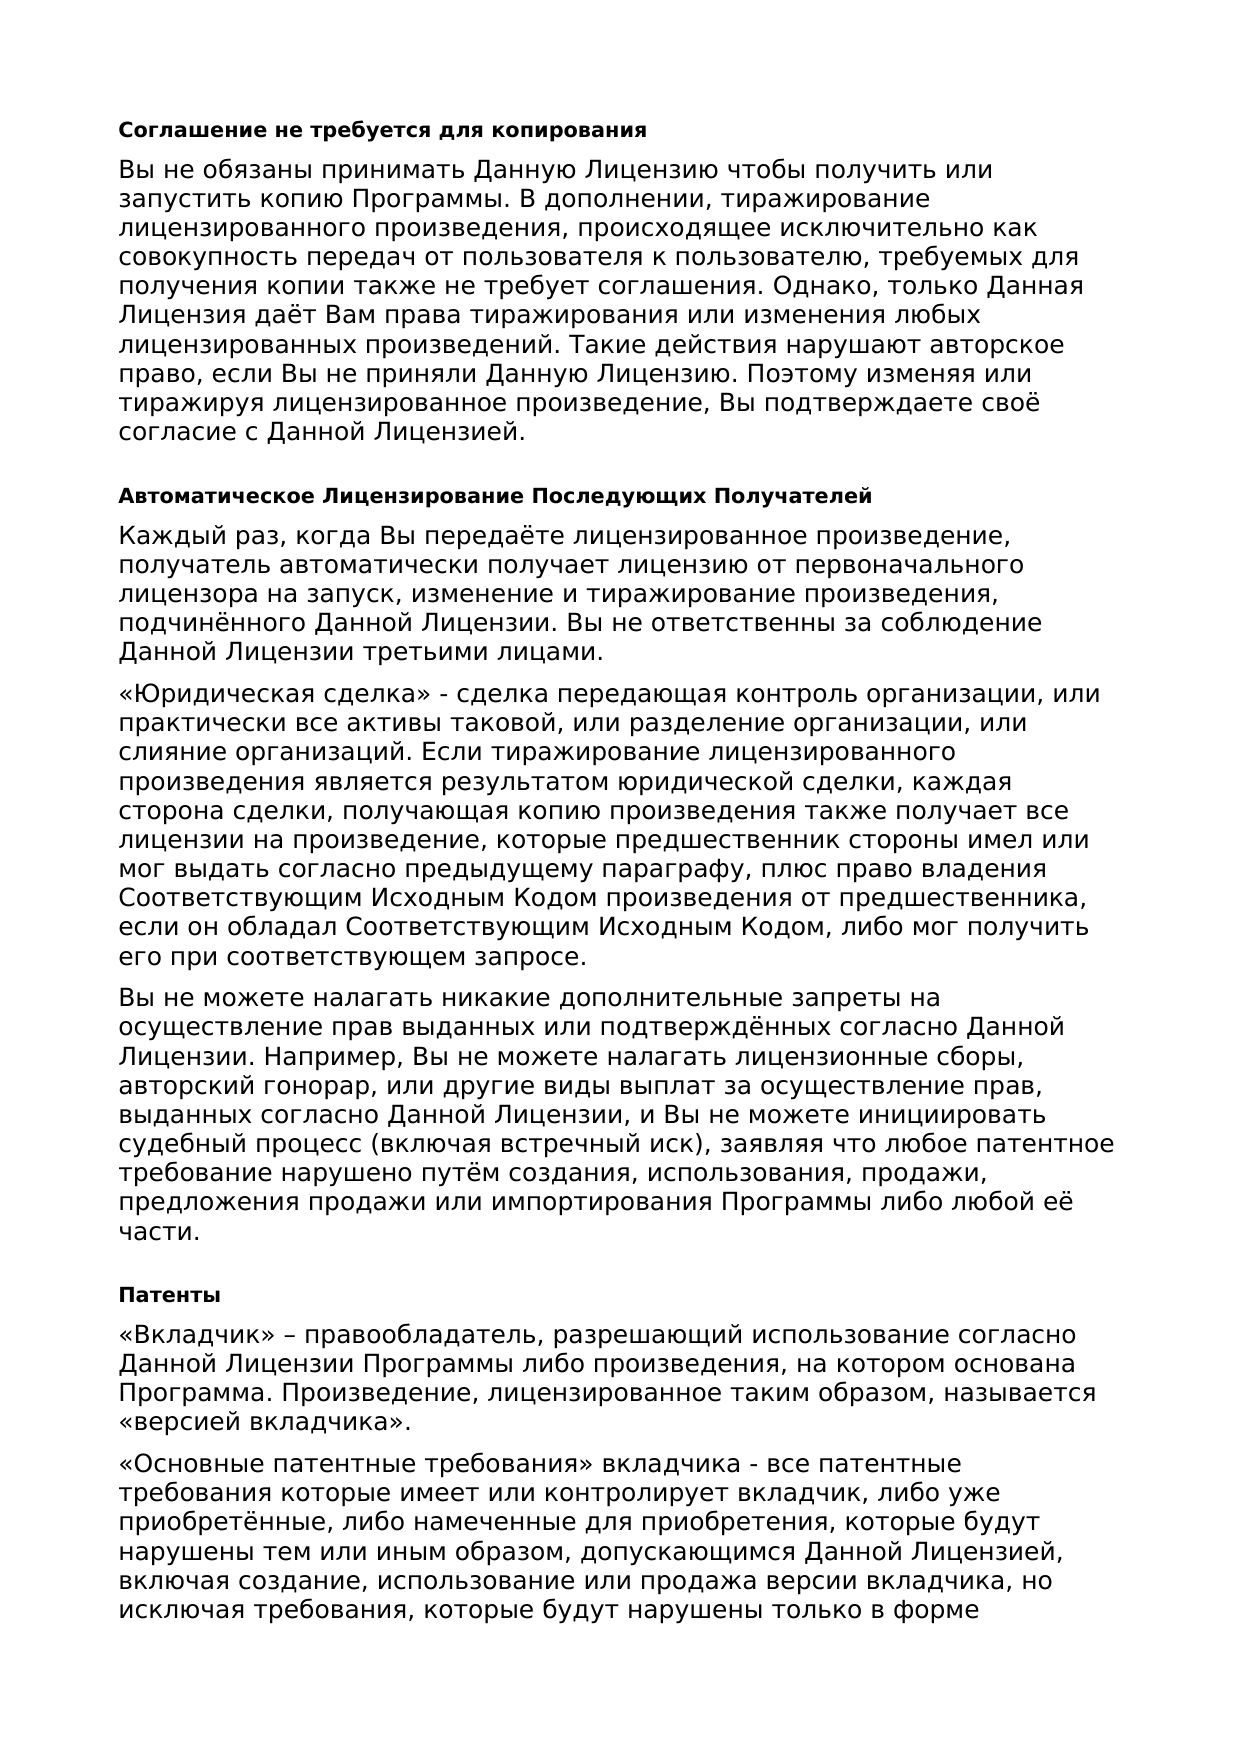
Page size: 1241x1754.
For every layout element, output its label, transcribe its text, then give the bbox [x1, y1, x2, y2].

text Вы не можете налагать никакие дополнительные запреты на осуществление прав выданных или подтверждённых согласно Данной Лицензии. Например, Вы не можете налагать лицензионные сборы, авторский гонорар, или другие виды выплат за осуществление прав, выданных согласно Данной Лицензии, и Вы не можете инициировать судебный процесс (включая встречный иск), заявляя что любое патентное требование нарушено путём создания, использования, продажи, предложения продажи или импортирования Программы либо любой её части. [118, 983, 1122, 1246]
text «Основные патентные требования» вкладчика - все патентные требования которые имеет или контролирует вкладчик, либо уже приобретённые, либо намеченные для приобретения, которые будут нарушены тем или иным образом, допускающимся Данной Лицензией, включая создание, использование или продажа версии вкладчика, но исключая требования, которые будут нарушены только в форме [118, 1449, 1122, 1624]
text «Вкладчик» – правообладатель, разрешающий использование согласно Данной Лицензии Программы либо произведения, на котором основана Программа. Произведение, лицензированное таким образом, называется «версией вкладчика». [118, 1320, 1122, 1437]
text «Юридическая сделка» - сделка передающая контроль организации, или практически все активы таковой, или разделение организации, или слияние организаций. Если тиражирование лицензированного произведения является результатом юридической сделки, каждая сторона сделки, получающая копию произведения также получает все лицензии на произведение, которые предшественник стороны имел или мог выдать согласно предыдущему параграфу, плюс право владения Соответствующим Исходным Кодом произведения от предшественника, если он обладал Соответствующим Исходным Кодом, либо мог получить его при соответствующем запросе. [118, 679, 1122, 971]
subtitle Соглашение не требуется для копирования [118, 118, 1122, 142]
subtitle Патенты [118, 1283, 1122, 1308]
text Вы не обязаны принимать Данную Лицензию чтобы получить или запустить копию Программы. В дополнении, тиражирование лицензированного произведения, происходящее исключительно как совокупность передач от пользователя к пользователю, требуемых для получения копии также не требует соглашения. Однако, только Данная Лицензия даёт Вам права тиражирования или изменения любых лицензированных произведений. Такие действия нарушают авторское право, если Вы не приняли Данную Лицензию. Поэтому изменяя или тиражируя лицензированное произведение, Вы подтверждаете своё согласие с Данной Лицензией. [118, 155, 1122, 447]
text Каждый раз, когда Вы передаёте лицензированное произведение, получатель автоматически получает лицензию от первоначального лицензора на запуск, изменение и тиражирование произведения, подчинённого Данной Лицензии. Вы не ответственны за соблюдение Данной Лицензии третьими лицами. [118, 521, 1122, 667]
subtitle Автоматическое Лицензирование Последующих Получателей [118, 484, 1122, 508]
